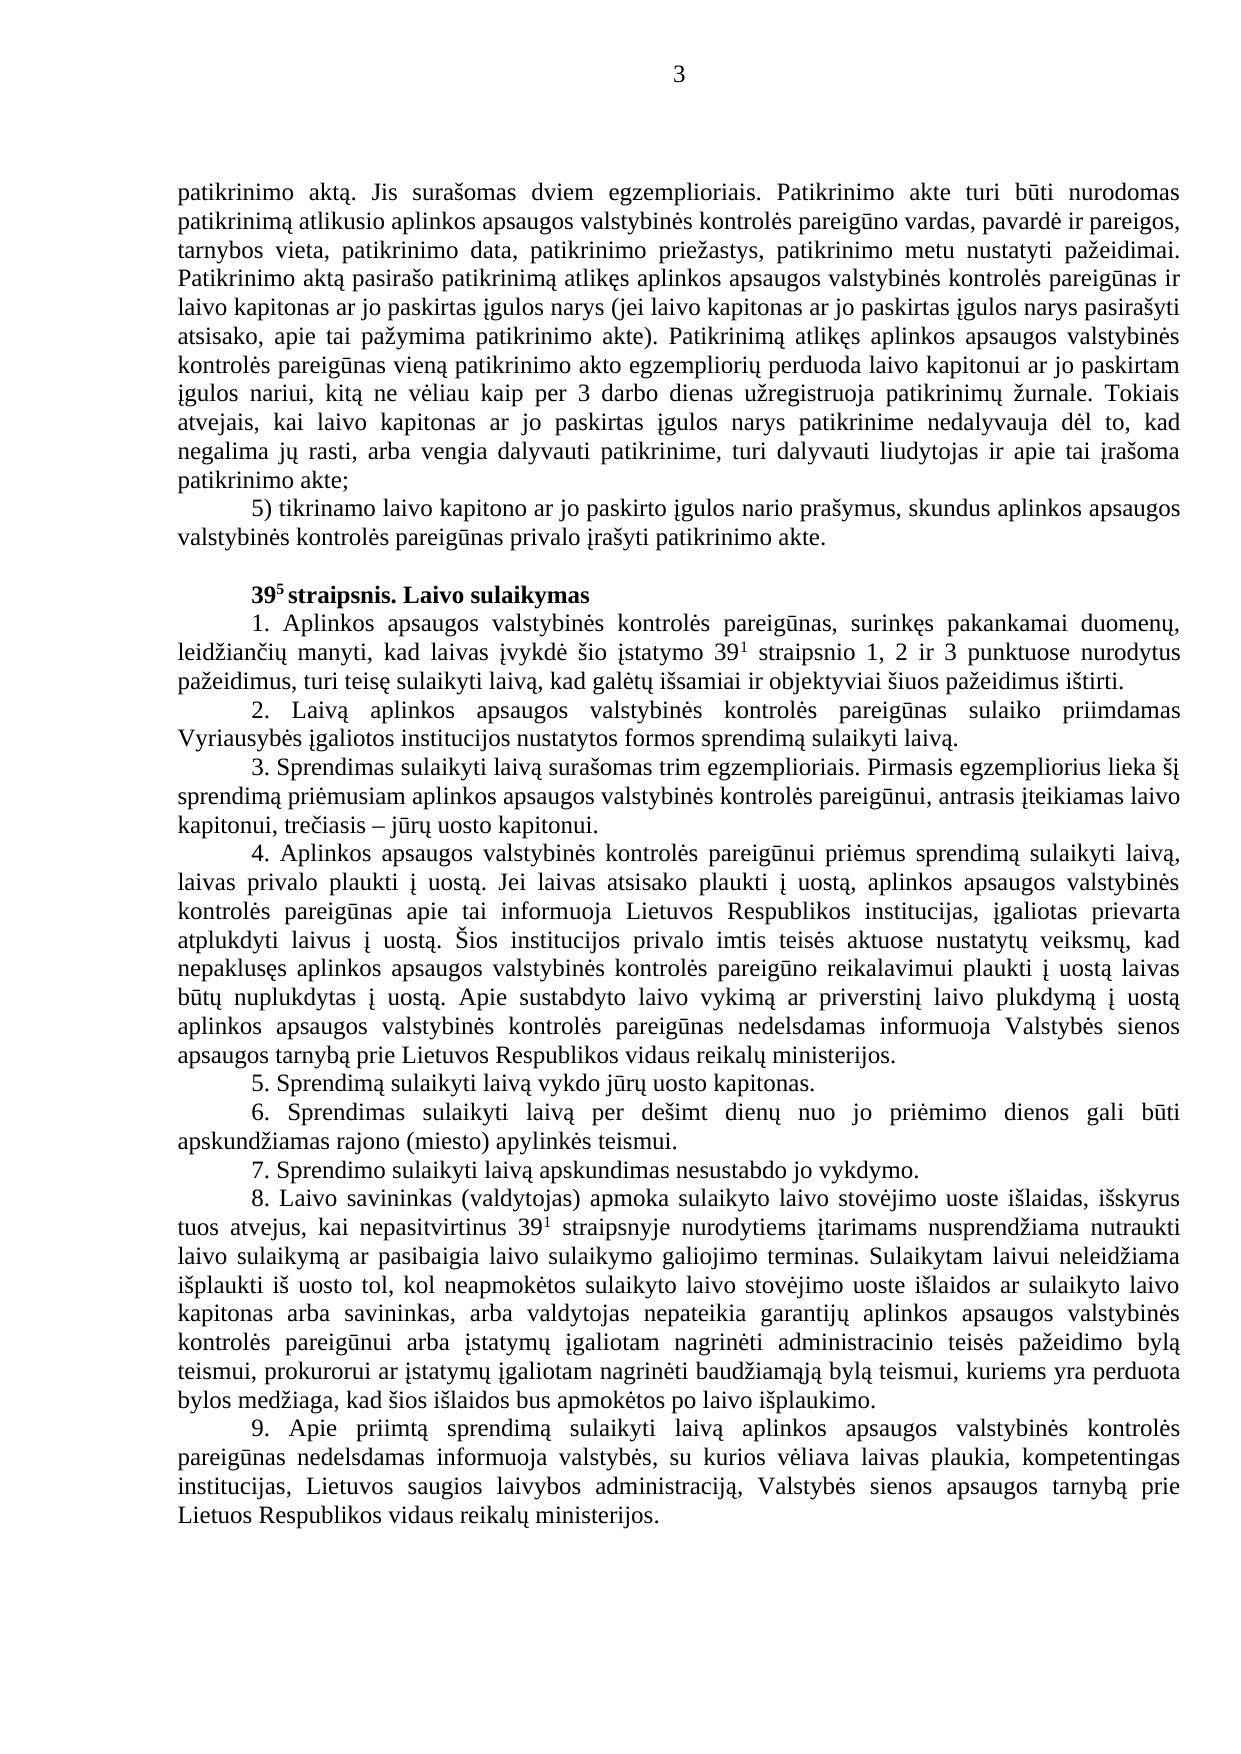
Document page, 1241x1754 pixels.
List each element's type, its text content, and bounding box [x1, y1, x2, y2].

text 1. Aplinkos apsaugos valstybinės kontrolės pareigūnas, surinkęs pakankamai duomenų, leidžiančių manyti, kad laivas įvykdė šio įstatymo 391 straipsnio 1, 2 ir 3 punktuose nurodytus pažeidimus, turi teisę sulaikyti laivą, kad galėtų išsamiai ir objektyviai šiuos pažeidimus ištirti. [177, 608, 1181, 695]
text 8. Laivo savininkas (valdytojas) apmoka sulaikyto laivo stovėjimo uoste išlaidas, išskyrus tuos atvejus, kai nepasitvirtinus 391 straipsnyje nurodytiems įtarimams nusprendžiama nutraukti laivo sulaikymą ar pasibaigia laivo sulaikymo galiojimo terminas. Sulaikytam laivui neleidžiama išplaukti iš uosto tol, kol neapmokėtos sulaikyto laivo stovėjimo uoste išlaidos ar sulaikyto laivo kapitonas arba savininkas, arba valdytojas nepateikia garantijų aplinkos apsaugos valstybinės kontrolės pareigūnui arba įstatymų įgaliotam nagrinėti administracinio teisės pažeidimo bylą teismui, prokurorui ar įstatymų įgaliotam nagrinėti baudžiamąją bylą teismui, kuriems yra perduota bylos medžiaga, kad šios išlaidos bus apmokėtos po laivo išplaukimo. [177, 1183, 1181, 1413]
text 7. Sprendimo sulaikyti laivą apskundimas nesustabdo jo vykdymo. [177, 1155, 1181, 1183]
text 5. Sprendimą sulaikyti laivą vykdo jūrų uosto kapitonas. [177, 1068, 1181, 1097]
text 5) tikrinamo laivo kapitono ar jo paskirto įgulos nario prašymus, skundus aplinkos apsaugos valstybinės kontrolės pareigūnas privalo įrašyti patikrinimo akte. [177, 493, 1181, 551]
text 395 straipsnis. Laivo sulaikymas [177, 580, 1181, 608]
text 9. Apie priimtą sprendimą sulaikyti laivą aplinkos apsaugos valstybinės kontrolės pareigūnas nedelsdamas informuoja valstybės, su kurios vėliava laivas plaukia, kompetentingas institucijas, Lietuvos saugios laivybos administraciją, Valstybės sienos apsaugos tarnybą prie Lietuos Respublikos vidaus reikalų ministerijos. [177, 1413, 1181, 1528]
text 2. Laivą aplinkos apsaugos valstybinės kontrolės pareigūnas sulaiko priimdamas Vyriausybės įgaliotos institucijos nustatytos formos sprendimą sulaikyti laivą. [177, 695, 1181, 752]
text 3. Sprendimas sulaikyti laivą surašomas trim egzemplioriais. Pirmasis egzempliorius lieka šį sprendimą priėmusiam aplinkos apsaugos valstybinės kontrolės pareigūnui, antrasis įteikiamas laivo kapitonui, trečiasis – jūrų uosto kapitonui. [177, 752, 1181, 838]
text 6. Sprendimas sulaikyti laivą per dešimt dienų nuo jo priėmimo dienos gali būti apskundžiamas rajono (miesto) apylinkės teismui. [177, 1097, 1181, 1155]
text patikrinimo aktą. Jis surašomas dviem egzemplioriais. Patikrinimo akte turi būti nurodomas patikrinimą atlikusio aplinkos apsaugos valstybinės kontrolės pareigūno vardas, pavardė ir pareigos, tarnybos vieta, patikrinimo data, patikrinimo priežastys, patikrinimo metu nustatyti pažeidimai. Patikrinimo aktą pasirašo patikrinimą atlikęs aplinkos apsaugos valstybinės kontrolės pareigūnas ir laivo kapitonas ar jo paskirtas įgulos narys (jei laivo kapitonas ar jo paskirtas įgulos narys pasirašyti atsisako, apie tai pažymima patikrinimo akte). Patikrinimą atlikęs aplinkos apsaugos valstybinės kontrolės pareigūnas vieną patikrinimo akto egzempliorių perduoda laivo kapitonui ar jo paskirtam įgulos nariui, kitą ne vėliau kaip per 3 darbo dienas užregistruoja patikrinimų žurnale. Tokiais atvejais, kai laivo kapitonas ar jo paskirtas įgulos narys patikrinime nedalyvauja dėl to, kad negalima jų rasti, arba vengia dalyvauti patikrinime, turi dalyvauti liudytojas ir apie tai įrašoma patikrinimo akte; [177, 177, 1181, 493]
text 4. Aplinkos apsaugos valstybinės kontrolės pareigūnui priėmus sprendimą sulaikyti laivą, laivas privalo plaukti į uostą. Jei laivas atsisako plaukti į uostą, aplinkos apsaugos valstybinės kontrolės pareigūnas apie tai informuoja Lietuvos Respublikos institucijas, įgaliotas prievarta atplukdyti laivus į uostą. Šios institucijos privalo imtis teisės aktuose nustatytų veiksmų, kad nepaklusęs aplinkos apsaugos valstybinės kontrolės pareigūno reikalavimui plaukti į uostą laivas būtų nuplukdytas į uostą. Apie sustabdyto laivo vykimą ar priverstinį laivo plukdymą į uostą aplinkos apsaugos valstybinės kontrolės pareigūnas nedelsdamas informuoja Valstybės sienos apsaugos tarnybą prie Lietuvos Respublikos vidaus reikalų ministerijos. [177, 838, 1181, 1068]
